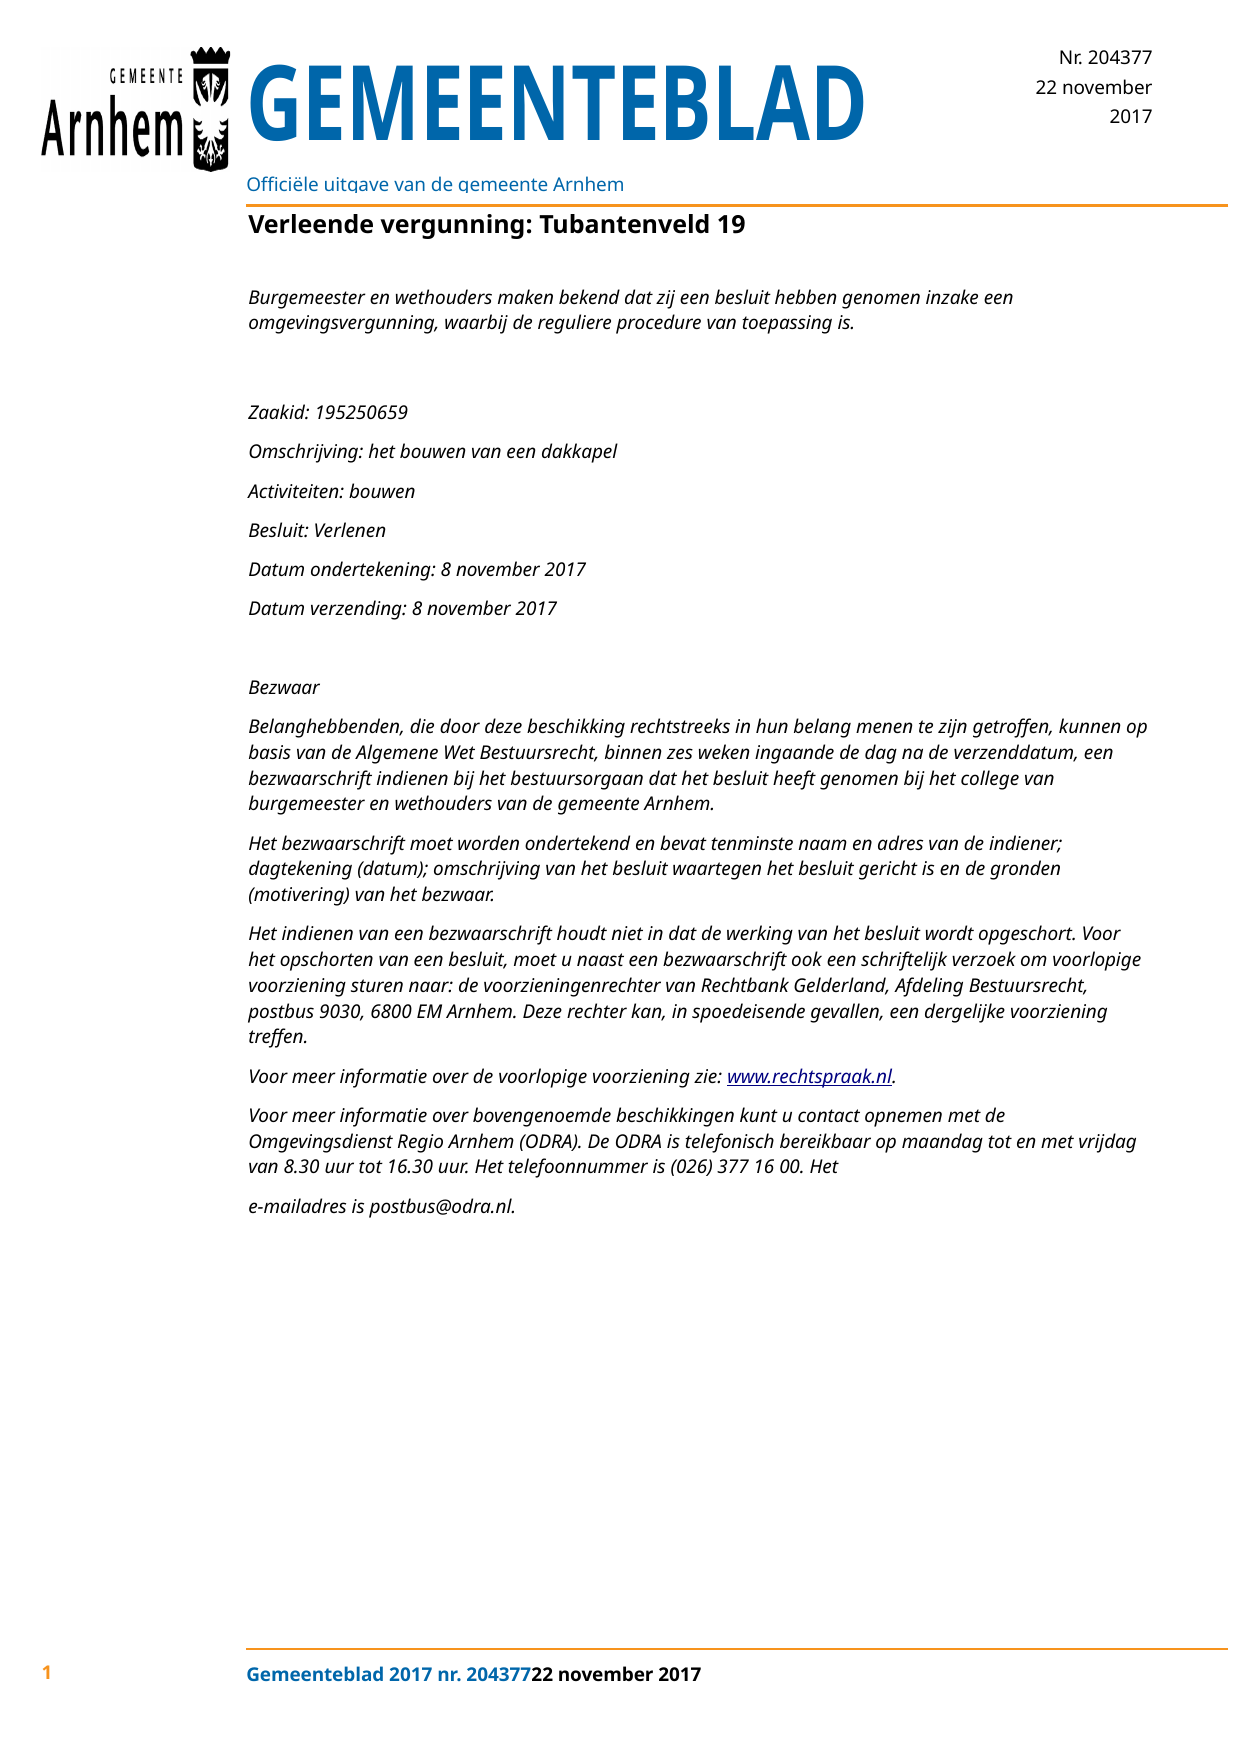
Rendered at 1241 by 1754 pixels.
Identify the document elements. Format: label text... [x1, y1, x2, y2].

text Voor meer informatie over bovengenoemde beschikkingen kunt u contact opnemen met de Omgevingsdienst Regio Arnhem (ODRA). De ODRA is telefonisch bereikbaar op maandag tot en met vrijdag van 8.30 uur tot 16.30 uur. Het telefoonnummer is (026) 377 16 00. Het [248, 1102, 1152, 1179]
text e-mailadres is postbus@odra.nl. [248, 1193, 1152, 1218]
text Verleende vergunning: Tubantenveld 19 [248, 207, 1152, 241]
text Belanghebbenden, die door deze beschikking rechtstreeks in hun belang menen te zijn getroffen, kunnen op basis van de Algemene Wet Bestuursrecht, binnen zes weken ingaande de dag na de verzenddatum, een bezwaarschrift indienen bij het bestuursorgaan dat het besluit heeft genomen bij het college van burgemeester en wethouders van de gemeente Arnhem. [248, 713, 1152, 816]
picture [41, 47, 231, 172]
text Zaakid: 195250659 [248, 399, 1152, 425]
text Omschrijving: het bouwen van een dakkapel [248, 438, 1152, 464]
text Voor meer informatie over de voorlopige voorziening zie: www.rechtspraak.nl. [248, 1063, 1152, 1088]
text Datum ondertekening: 8 november 2017 [248, 556, 1152, 582]
text Datum verzending: 8 november 2017 [248, 596, 1152, 621]
text Activiteiten: bouwen [248, 478, 1152, 503]
text Burgemeester en wethouders maken bekend dat zij een besluit hebben genomen inzake een omgevingsvergunning, waarbij de reguliere procedure van toepassing is. [248, 284, 1152, 335]
text Het bezwaarschrift moet worden ondertekend en bevat tenminste naam en adres van de indiener; dagtekening (datum); omschrijving van het besluit waartegen het besluit gericht is en de gronden (motivering) van het bezwaar. [248, 830, 1152, 907]
text Bezwaar [248, 674, 1152, 700]
text Besluit: Verlenen [248, 517, 1152, 543]
text Het indienen van een bezwaarschrift houdt niet in dat de werking van het besluit wordt opgeschort. Voor het opschorten van een besluit, moet u naast een bezwaarschrift ook een schriftelijk verzoek om voorlopige voorziening sturen naar: de voorzieningenrechter van Rechtbank Gelderland, Afdeling Bestuursrecht, postbus 9030, 6800 EM Arnhem. Deze rechter kan, in spoedeisende gevallen, een dergelijke voorziening treffen. [248, 921, 1152, 1049]
